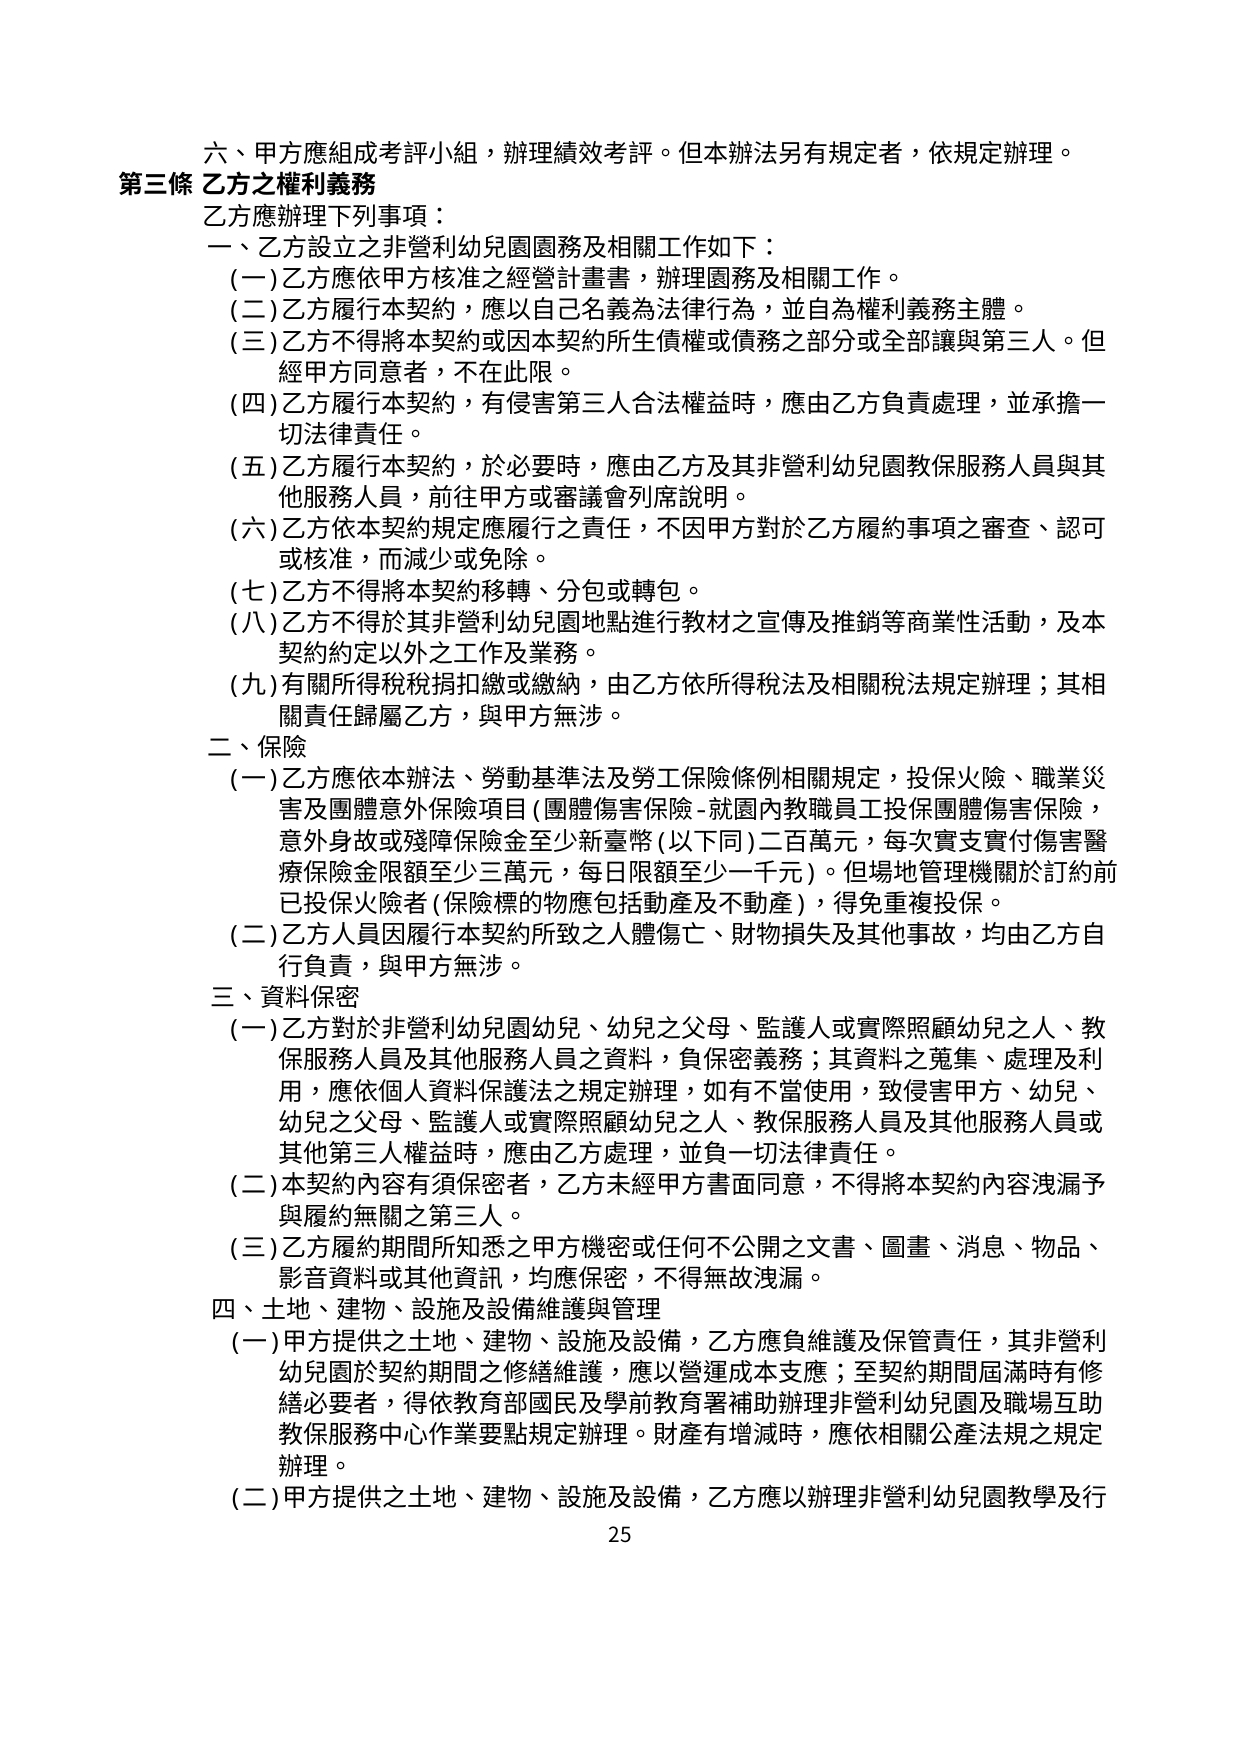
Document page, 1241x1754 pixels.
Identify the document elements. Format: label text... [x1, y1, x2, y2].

text 四、土地、建物、設施及設備維護與管理 [211, 1294, 1122, 1325]
text (二)乙方履行本契約，應以自己名義為法律行為，並自為權利義務主體。 [226, 294, 1122, 325]
text 一、乙方設立之非營利幼兒園園務及相關工作如下： [207, 231, 1122, 262]
text (二)乙方人員因履行本契約所致之人體傷亡、財物損失及其他事故，均由乙方自行負責，與甲方無涉。 [226, 919, 1122, 981]
text (四)乙方履行本契約，有侵害第三人合法權益時，應由乙方負責處理，並承擔一切法律責任。 [226, 387, 1122, 450]
text (五)乙方履行本契約，於必要時，應由乙方及其非營利幼兒園教保服務人員與其他服務人員，前往甲方或審議會列席說明。 [226, 450, 1122, 512]
text (六)乙方依本契約規定應履行之責任，不因甲方對於乙方履約事項之審查、認可或核准，而減少或免除。 [226, 512, 1122, 575]
text 第三條 乙方之權利義務 [118, 169, 1122, 200]
text (三)乙方履約期間所知悉之甲方機密或任何不公開之文書、圖畫、消息、物品、影音資料或其他資訊，均應保密，不得無故洩漏。 [226, 1231, 1122, 1294]
text (二)甲方提供之土地、建物、設施及設備，乙方應以辦理非營利幼兒園教學及行 [228, 1481, 1122, 1512]
text (一)甲方提供之土地、建物、設施及設備，乙方應負維護及保管責任，其非營利幼兒園於契約期間之修繕維護，應以營運成本支應；至契約期間屆滿時有修繕必要者，得依教育部國民及學前教育署補助辦理非營利幼兒園及職場互助教保服務中心作業要點規定辦理。財產有增減時，應依相關公產法規之規定辦理。 [228, 1325, 1122, 1481]
text (一)乙方應依甲方核准之經營計畫書，辦理園務及相關工作。 [226, 262, 1122, 294]
text (一)乙方對於非營利幼兒園幼兒、幼兒之父母、監護人或實際照顧幼兒之人、教保服務人員及其他服務人員之資料，負保密義務；其資料之蒐集、處理及利用，應依個人資料保護法之規定辦理，如有不當使用，致侵害甲方、幼兒、幼兒之父母、監護人或實際照顧幼兒之人、教保服務人員及其他服務人員或其他第三人權益時，應由乙方處理，並負一切法律責任。 [226, 1012, 1122, 1169]
text (八)乙方不得於其非營利幼兒園地點進行教材之宣傳及推銷等商業性活動，及本契約約定以外之工作及業務。 [226, 606, 1122, 669]
text (七)乙方不得將本契約移轉、分包或轉包。 [226, 575, 1122, 606]
text (三)乙方不得將本契約或因本契約所生債權或債務之部分或全部讓與第三人。但經甲方同意者，不在此限。 [226, 325, 1122, 387]
text 乙方應辦理下列事項： [144, 200, 1122, 231]
text 二、保險 [207, 731, 1122, 762]
text (九)有關所得稅稅捐扣繳或繳納，由乙方依所得稅法及相關稅法規定辦理；其相關責任歸屬乙方，與甲方無涉。 [226, 669, 1122, 731]
text (二)本契約內容有須保密者，乙方未經甲方書面同意，不得將本契約內容洩漏予與履約無關之第三人。 [226, 1169, 1122, 1231]
text 三、資料保密 [210, 981, 1122, 1012]
text (一)乙方應依本辦法、勞動基準法及勞工保險條例相關規定，投保火險、職業災害及團體意外保險項目(團體傷害保險-就園內教職員工投保團體傷害保險，意外身故或殘障保險金至少新臺幣(以下同)二百萬元，每次實支實付傷害醫療保險金限額至少三萬元，每日限額至少一千元)。但場地管理機關於訂約前已投保火險者(保險標的物應包括動產及不動產)，得免重複投保。 [226, 762, 1122, 919]
text 六、甲方應組成考評小組，辦理績效考評。但本辦法另有規定者，依規定辦理。 [204, 137, 1122, 169]
